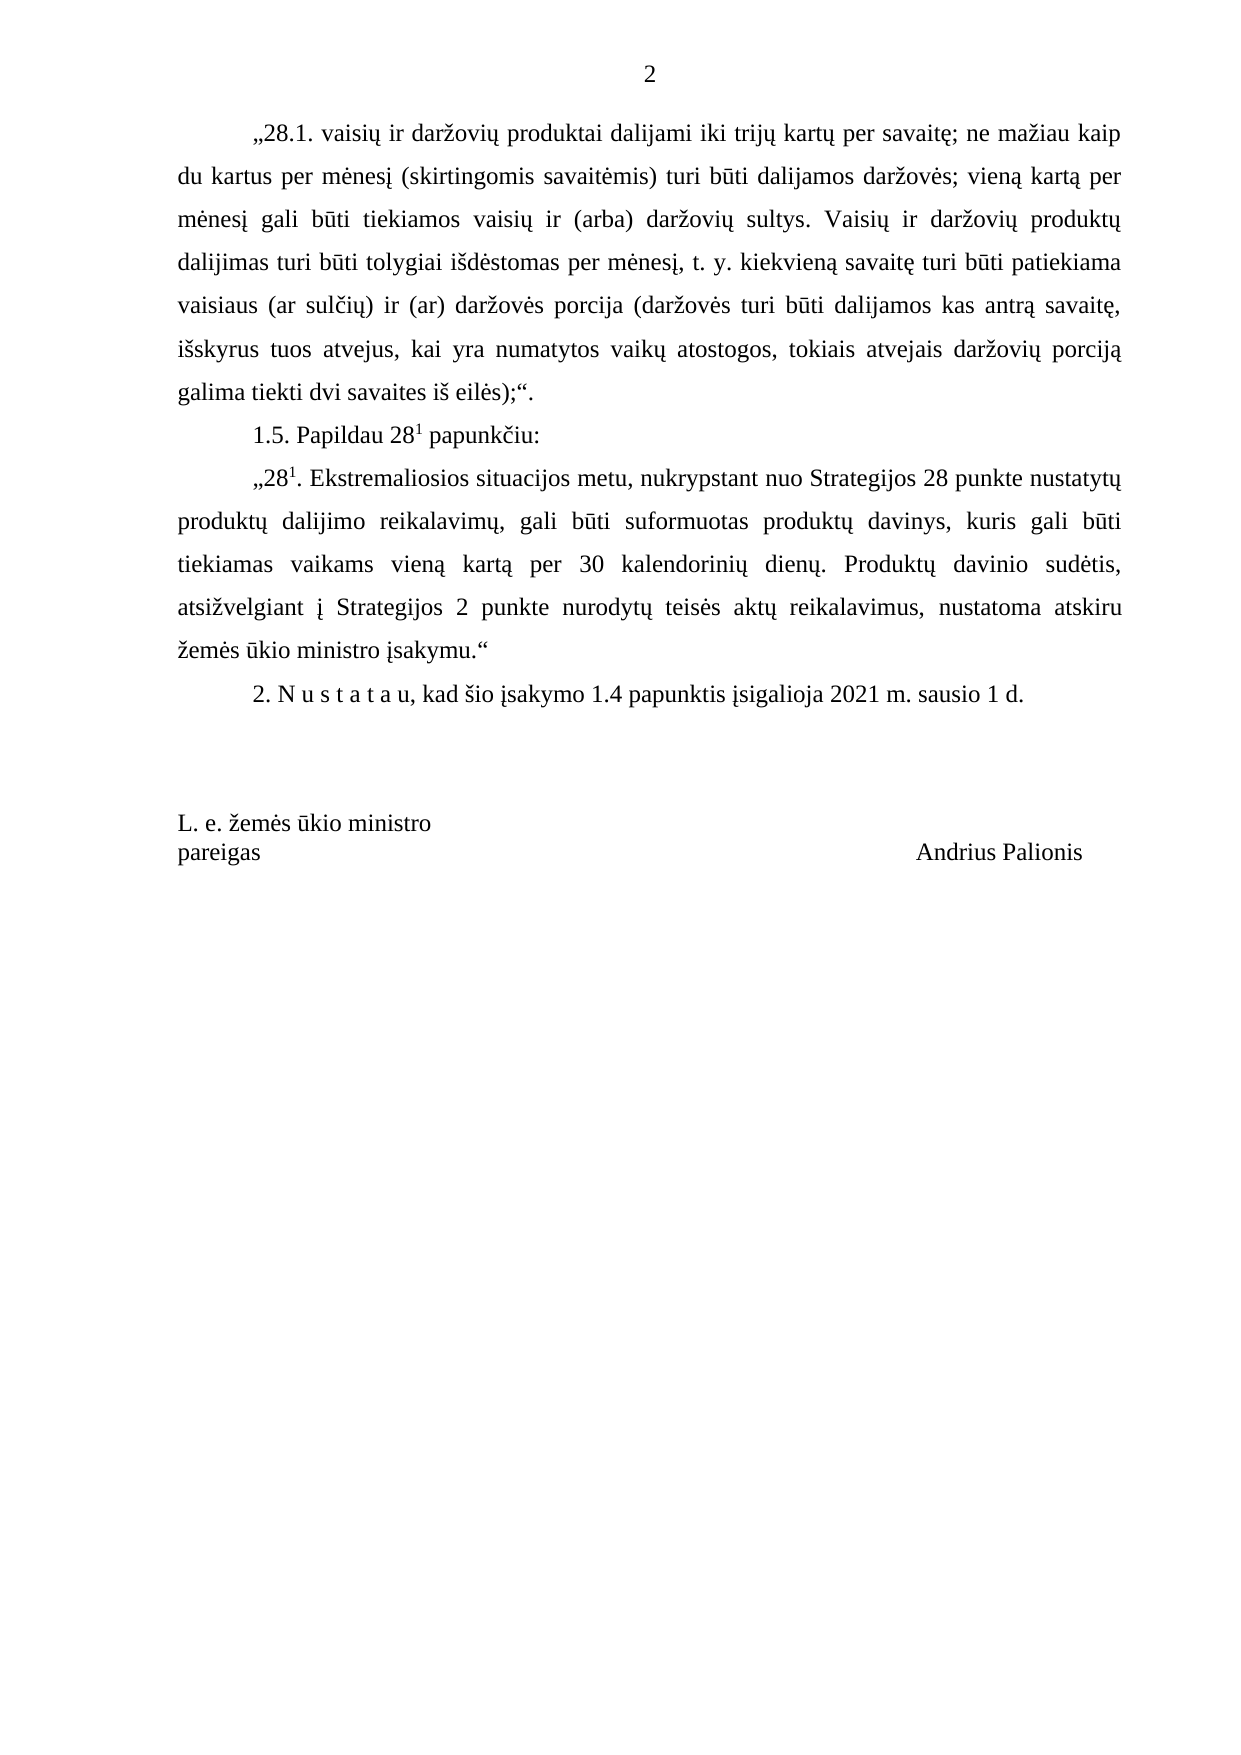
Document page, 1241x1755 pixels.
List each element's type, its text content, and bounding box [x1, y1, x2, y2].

text „281. Ekstremaliosios situacijos metu, nukrypstant nuo Strategijos 28 punkte nustatytų produktų dalijimo reikalavimų, gali būti suformuotas produktų davinys, kuris gali būti tiekiamas vaikams vieną kartą per 30 kalendorinių dienų. Produktų davinio sudėtis, atsižvelgiant į Strategijos 2 punkte nurodytų teisės aktų reikalavimus, nustatoma atskiru žemės ūkio ministro įsakymu.“ [177, 463, 1122, 664]
text „28.1. vaisių ir daržovių produktai dalijami iki trijų kartų per savaitę; ne mažiau kaip du kartus per mėnesį (skirtingomis savaitėmis) turi būti dalijamos daržovės; vieną kartą per mėnesį gali būti tiekiamos vaisių ir (arba) daržovių sultys. Vaisių ir daržovių produktų dalijimas turi būti tolygiai išdėstomas per mėnesį, t. y. kiekvieną savaitę turi būti patiekiama vaisiaus (ar sulčių) ir (ar) daržovės porcija (daržovės turi būti dalijamos kas antrą savaitę, išskyrus tuos atvejus, kai yra numatytos vaikų atostogos, tokiais atvejais daržovių porciją galima tiekti dvi savaites iš eilės);“. [177, 118, 1122, 406]
text pareigas Andrius Palionis [177, 837, 1122, 866]
text 1.5. Papildau 281 papunkčiu: [177, 420, 1122, 449]
text L. e. žemės ūkio ministro [177, 808, 1122, 837]
text 2. N u s t a t a u, kad šio įsakymo 1.4 papunktis įsigalioja 2021 m. sausio 1 d. [177, 679, 1122, 707]
